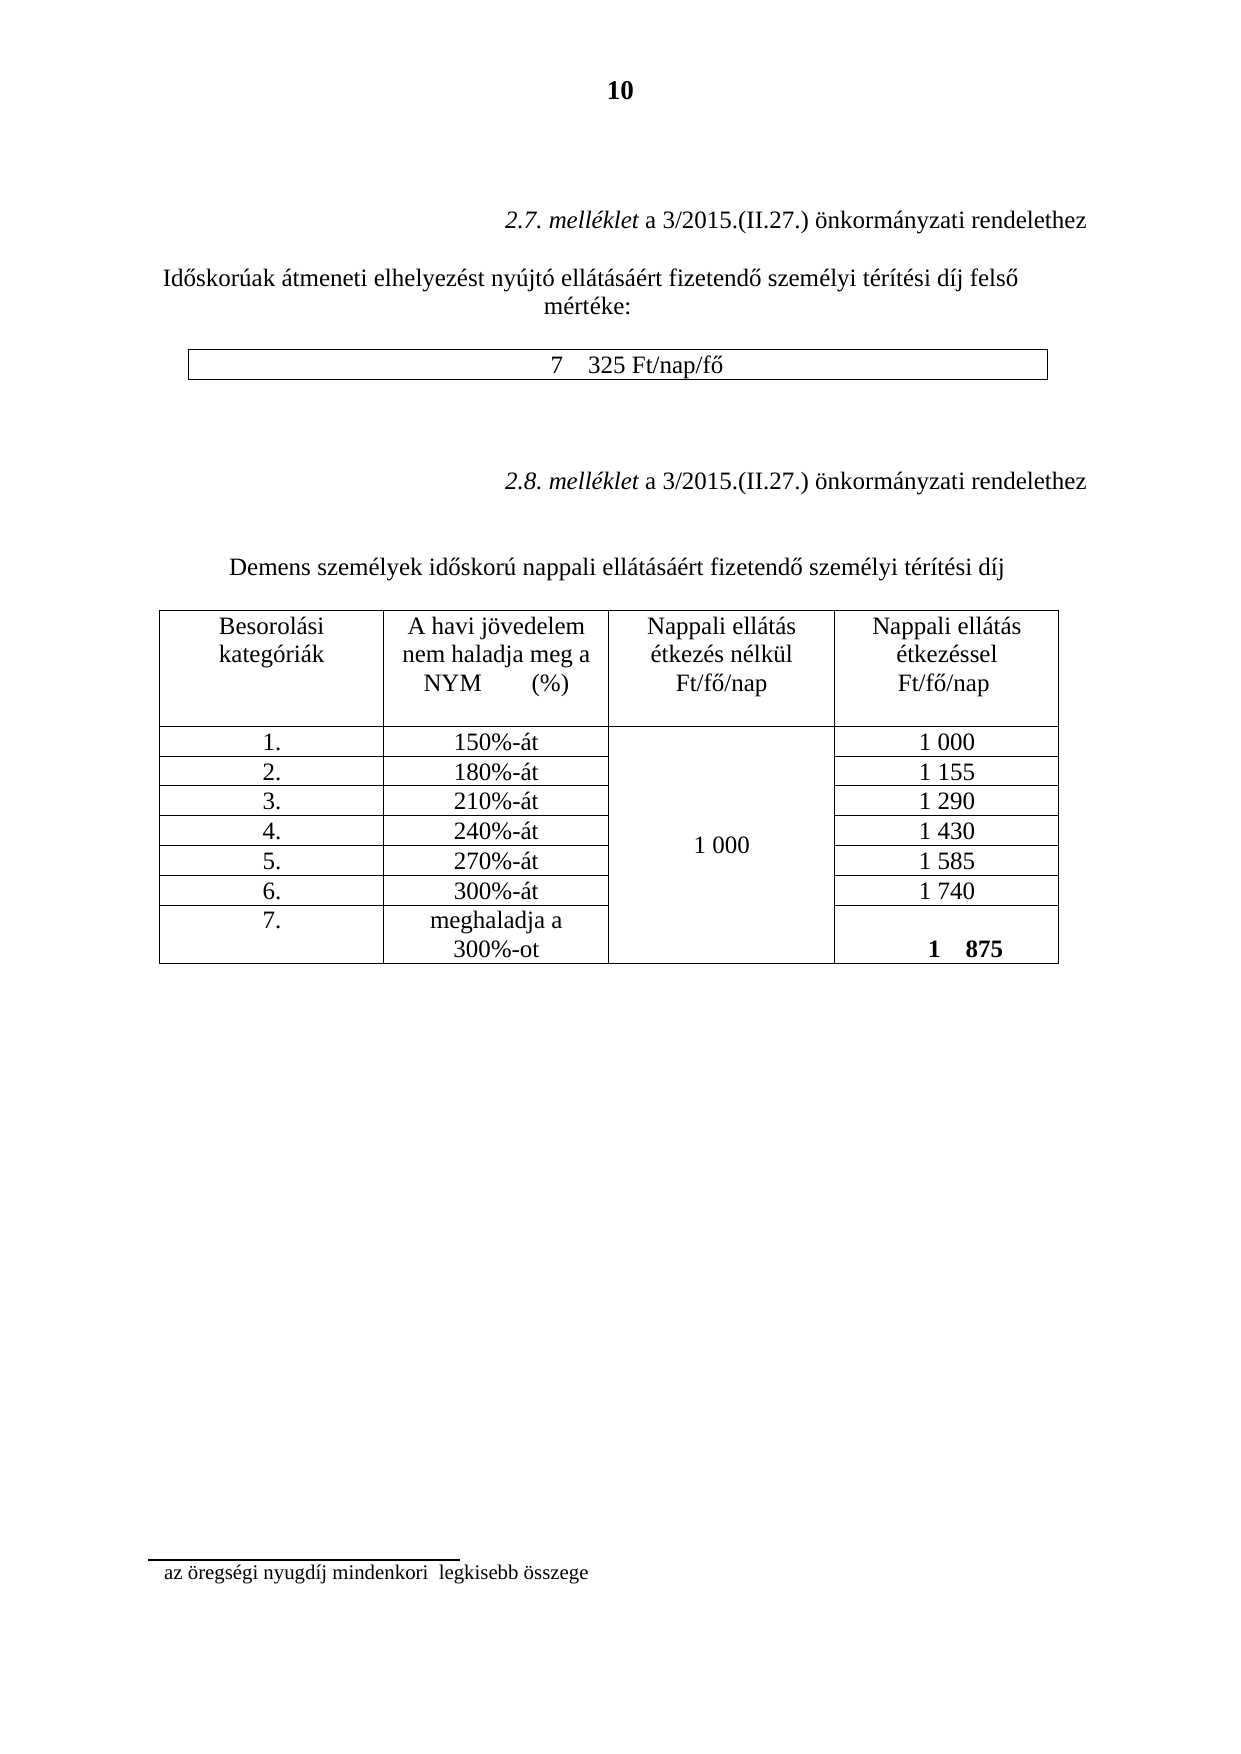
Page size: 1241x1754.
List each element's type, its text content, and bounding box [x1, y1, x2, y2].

table_header Nappali ellátás étkezés nélkül Ft/fő/nap [609, 611, 834, 726]
table_cell 240%-át [384, 816, 608, 845]
table_cell 1 740 [835, 876, 1058, 904]
table_cell 1. [160, 727, 383, 756]
table_cell 4. [160, 816, 383, 845]
table_cell 1 000 [835, 727, 1058, 756]
table_cell 1 585 [835, 846, 1058, 875]
table_cell 3. [160, 786, 383, 815]
text Demens személyek időskorú nappali ellátásáért fizetendő személyi térítési díj [148, 552, 1093, 581]
table_header 325 Ft/nap/fő [189, 350, 1047, 379]
table_cell 300%-át [384, 876, 608, 904]
table_cell 2. [160, 757, 383, 785]
table_cell 270%-át [384, 846, 608, 875]
table_cell 1 290 [835, 786, 1058, 815]
table_cell 7. [160, 906, 383, 963]
table_cell 1 000 [609, 727, 834, 963]
table_cell 875 [835, 906, 1058, 963]
table_cell meghaladja a 300%-ot [384, 906, 608, 963]
text Időskorúak átmeneti elhelyezést nyújtó ellátásáért fizetendő személyi térítési díj felső mértéke: [148, 263, 1034, 320]
table_header A havi jövedelem nem haladja meg a NYM (%) [384, 611, 608, 726]
table_header Nappali ellátás étkezéssel Ft/fő/nap [835, 611, 1058, 726]
text 2.7. melléklet a 3/2015.(II.27.) önkormányzati rendelethez [148, 205, 1093, 234]
table_cell 1 430 [835, 816, 1058, 845]
table_cell 150%-át [384, 727, 608, 756]
table_cell 6. [160, 876, 383, 904]
table_cell 5. [160, 846, 383, 875]
table_cell 180%-át [384, 757, 608, 785]
table_cell 1 155 [835, 757, 1058, 785]
table_header Besorolási kategóriák [160, 611, 383, 726]
table_cell 210%-át [384, 786, 608, 815]
list 2.8. melléklet a 3/2015.(II.27.) önkormányzati rendelethez [198, 466, 1093, 495]
